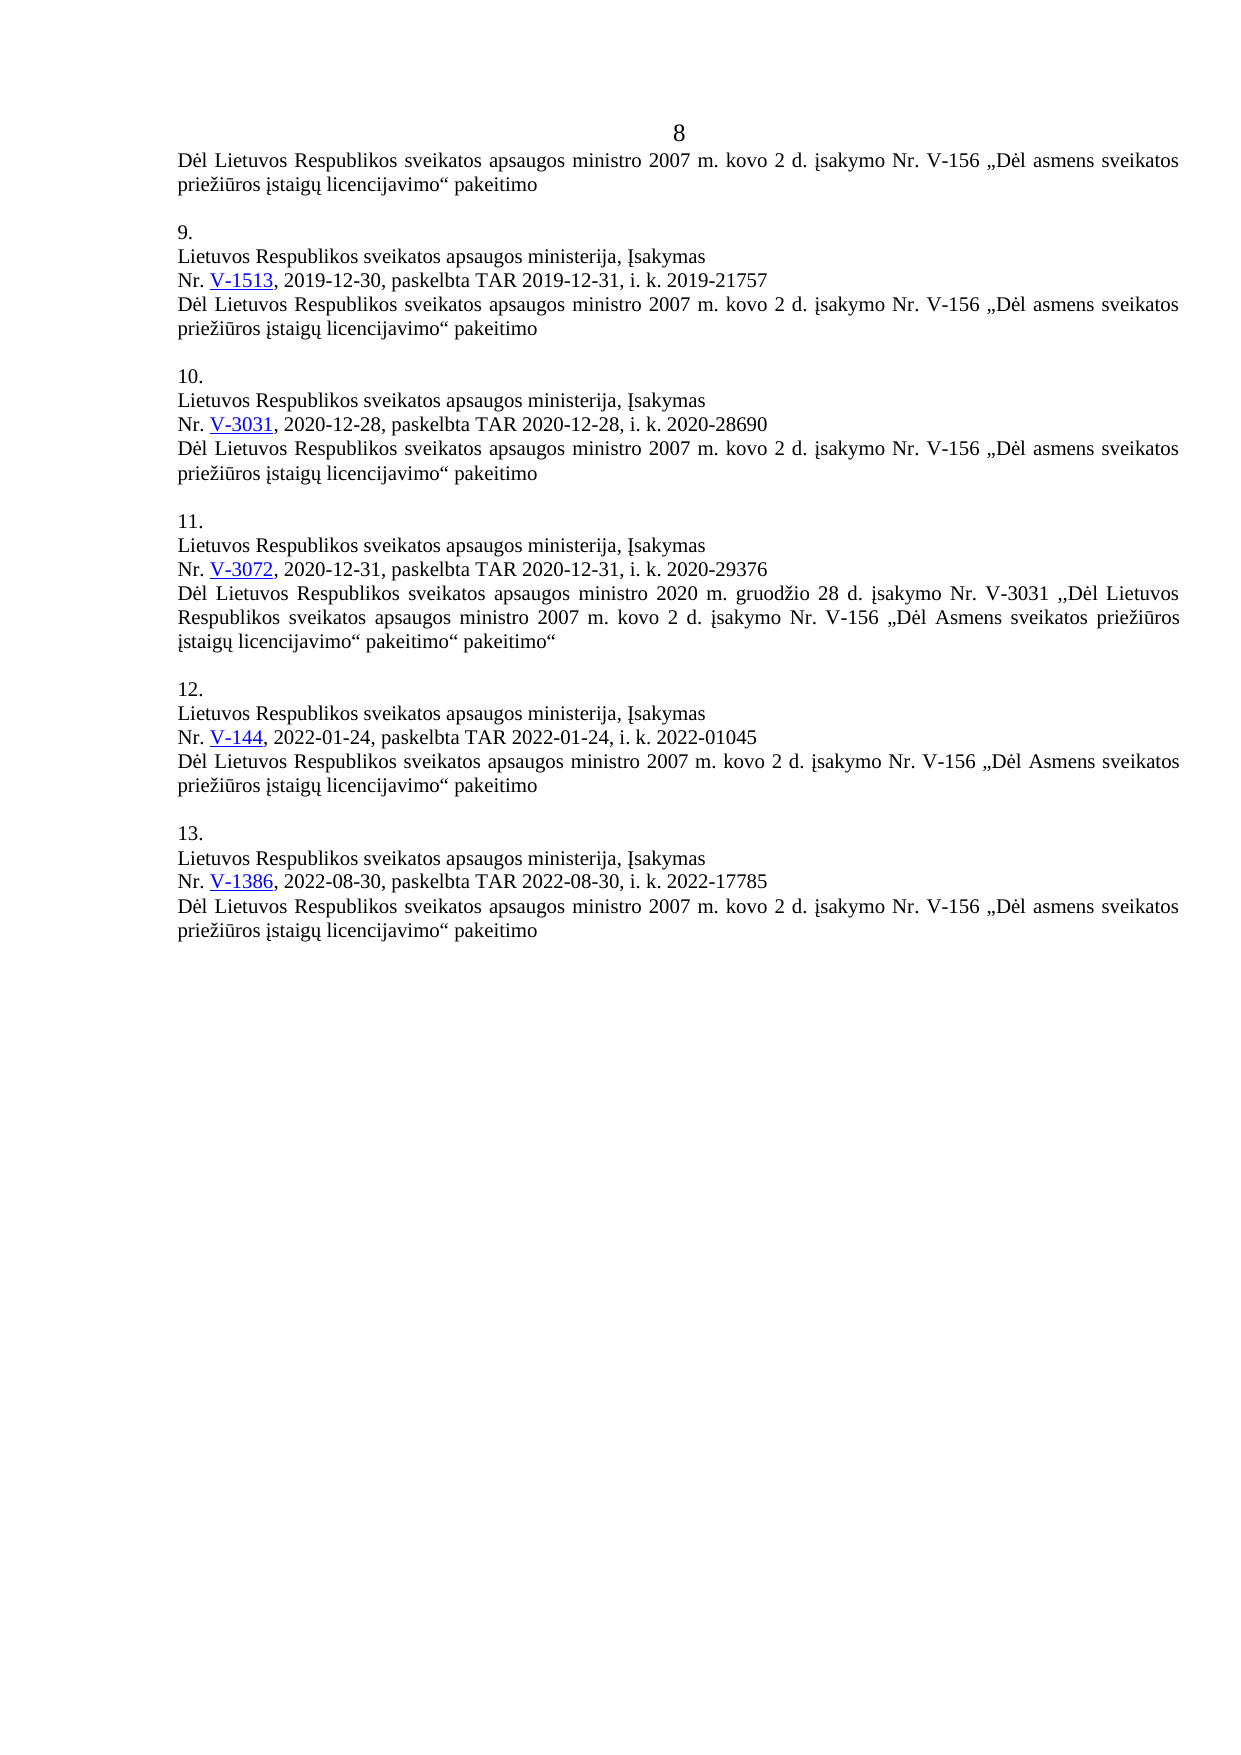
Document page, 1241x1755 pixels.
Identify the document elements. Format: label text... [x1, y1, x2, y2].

text Lietuvos Respublikos sveikatos apsaugos ministerija, Įsakymas [177, 244, 1181, 268]
text Nr. V-144, 2022-01-24, paskelbta TAR 2022-01-24, i. k. 2022-01045 [177, 725, 1181, 749]
text 12. [177, 677, 1181, 701]
text Dėl Lietuvos Respublikos sveikatos apsaugos ministro 2007 m. kovo 2 d. įsakymo Nr. V-156 „Dėl asmens sveikatos priežiūros įstaigų licencijavimo“ pakeitimo [177, 292, 1181, 340]
text Dėl Lietuvos Respublikos sveikatos apsaugos ministro 2007 m. kovo 2 d. įsakymo Nr. V-156 „Dėl Asmens sveikatos priežiūros įstaigų licencijavimo“ pakeitimo [177, 749, 1181, 797]
text 13. [177, 821, 1181, 845]
text 10. [177, 364, 1181, 388]
text Dėl Lietuvos Respublikos sveikatos apsaugos ministro 2007 m. kovo 2 d. įsakymo Nr. V-156 „Dėl asmens sveikatos priežiūros įstaigų licencijavimo“ pakeitimo [177, 436, 1181, 484]
text Nr. V-3031, 2020-12-28, paskelbta TAR 2020-12-28, i. k. 2020-28690 [177, 412, 1181, 436]
text Dėl Lietuvos Respublikos sveikatos apsaugos ministro 2007 m. kovo 2 d. įsakymo Nr. V-156 „Dėl asmens sveikatos priežiūros įstaigų licencijavimo“ pakeitimo [177, 148, 1181, 196]
text 11. [177, 508, 1181, 533]
text Lietuvos Respublikos sveikatos apsaugos ministerija, Įsakymas [177, 845, 1181, 869]
text Lietuvos Respublikos sveikatos apsaugos ministerija, Įsakymas [177, 533, 1181, 557]
text Dėl Lietuvos Respublikos sveikatos apsaugos ministro 2020 m. gruodžio 28 d. įsakymo Nr. V-3031 ,,Dėl Lietuvos Respublikos sveikatos apsaugos ministro 2007 m. kovo 2 d. įsakymo Nr. V-156 „Dėl Asmens sveikatos priežiūros įstaigų licencijavimo“ pakeitimo“ pakeitimo“ [177, 581, 1181, 653]
text 9. [177, 220, 1181, 244]
text Dėl Lietuvos Respublikos sveikatos apsaugos ministro 2007 m. kovo 2 d. įsakymo Nr. V-156 „Dėl asmens sveikatos priežiūros įstaigų licencijavimo“ pakeitimo [177, 893, 1181, 942]
text Nr. V-3072, 2020-12-31, paskelbta TAR 2020-12-31, i. k. 2020-29376 [177, 557, 1181, 581]
text Nr. V-1386, 2022-08-30, paskelbta TAR 2022-08-30, i. k. 2022-17785 [177, 869, 1181, 893]
text Lietuvos Respublikos sveikatos apsaugos ministerija, Įsakymas [177, 701, 1181, 725]
text Nr. V-1513, 2019-12-30, paskelbta TAR 2019-12-31, i. k. 2019-21757 [177, 268, 1181, 292]
text Lietuvos Respublikos sveikatos apsaugos ministerija, Įsakymas [177, 388, 1181, 412]
